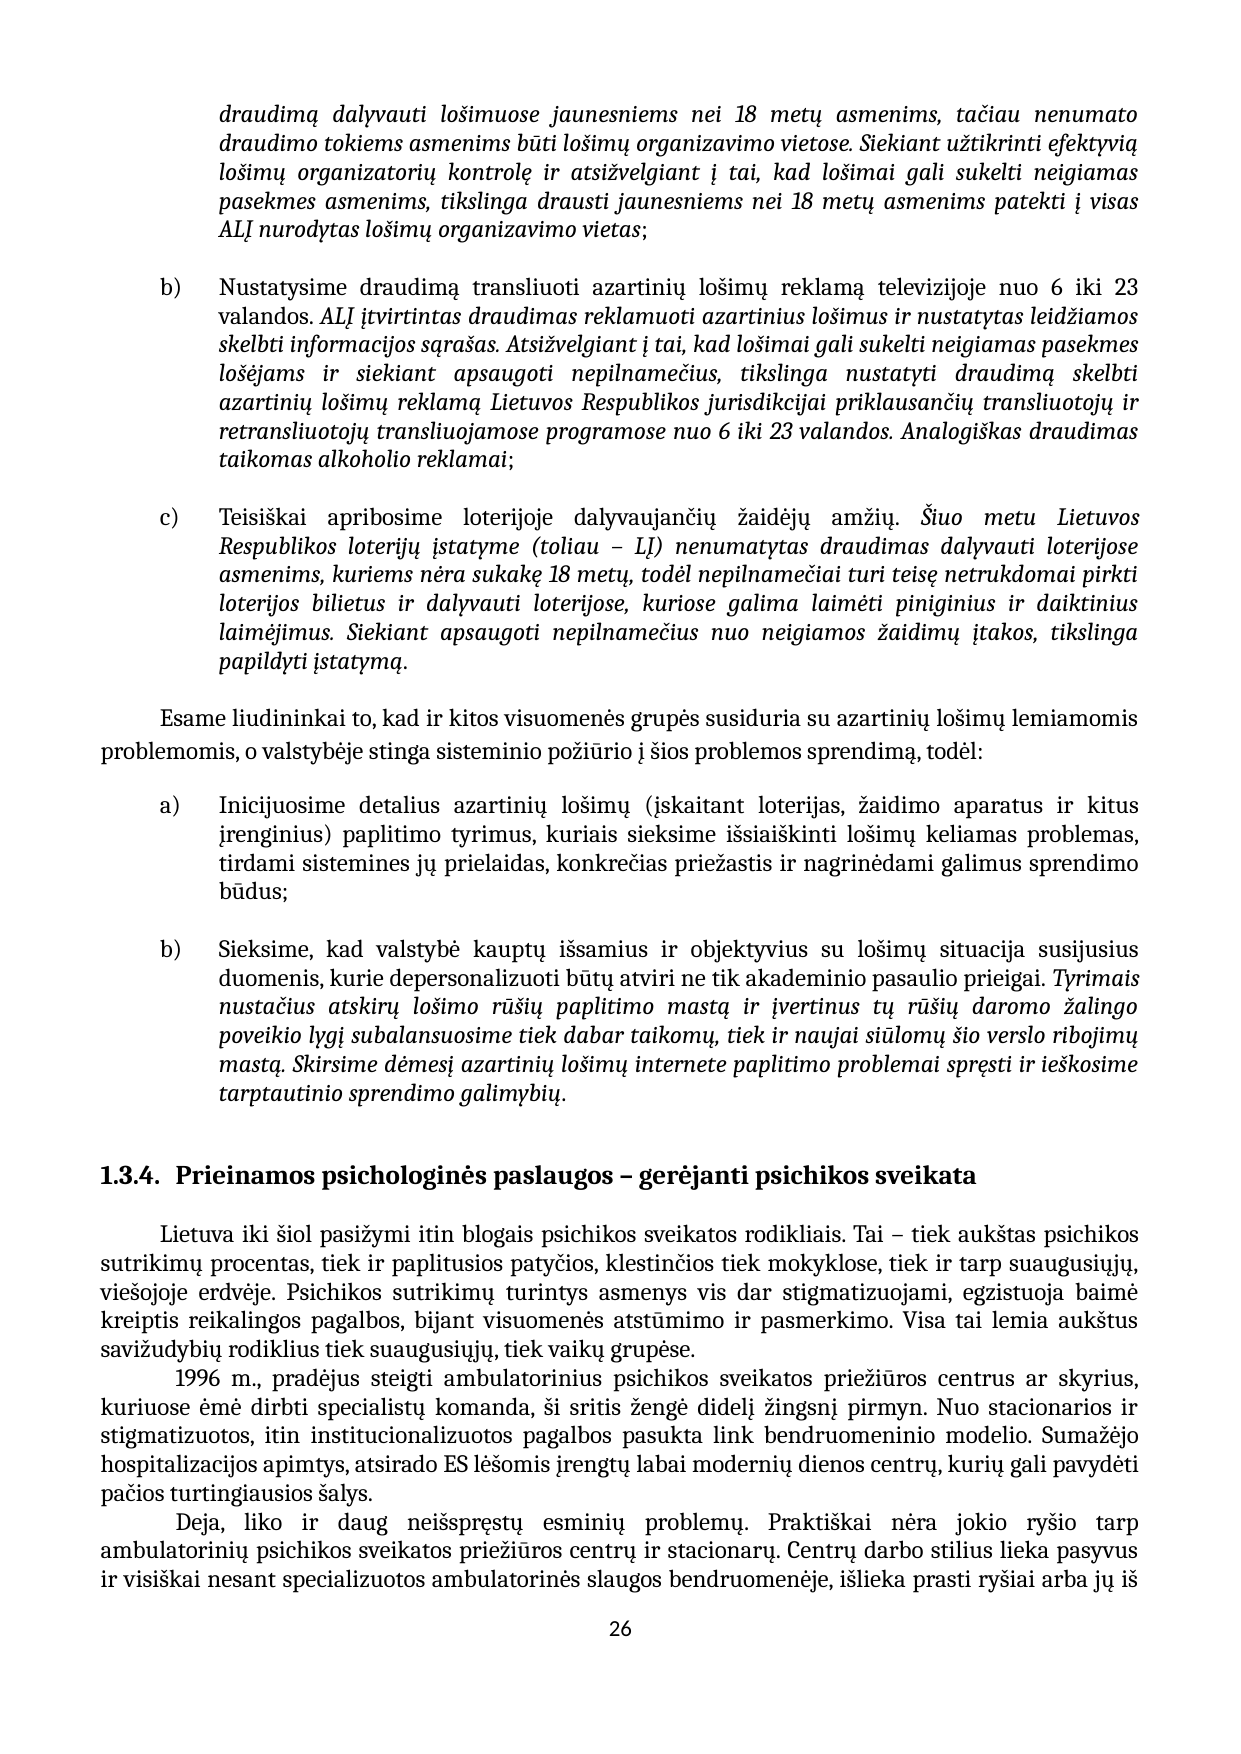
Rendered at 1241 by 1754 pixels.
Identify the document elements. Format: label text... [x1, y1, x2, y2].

text Deja, liko ir daug neišspręstų esminių problemų. Praktiškai nėra jokio ryšio tarp ambulatorinių psichikos sveikatos priežiūros centrų ir stacionarų. Centrų darbo stilius lieka pasyvus ir visiškai nesant specializuotos ambulatorinės slaugos bendruomenėje, išlieka prasti ryšiai arba jų iš [100, 1507, 1140, 1594]
text 1996 m., pradėjus steigti ambulatorinius psichikos sveikatos priežiūros centrus ar skyrius, kuriuose ėmė dirbti specialistų komanda, ši sritis žengė didelį žingsnį pirmyn. Nuo stacionarios ir stigmatizuotos, itin institucionalizuotos pagalbos pasukta link bendruomeninio modelio. Sumažėjo hospitalizacijos apimtys, atsirado ES lėšomis įrengtų labai modernių dienos centrų, kurių gali pavydėti pačios turtingiausios šalys. [100, 1364, 1140, 1507]
text Lietuva iki šiol pasižymi itin blogais psichikos sveikatos rodikliais. Tai – tiek aukštas psichikos sutrikimų procentas, tiek ir paplitusios patyčios, klestinčios tiek mokyklose, tiek ir tarp suaugusiųjų, viešojoje erdvėje. Psichikos sutrikimų turintys asmenys vis dar stigmatizuojami, egzistuoja baimė kreiptis reikalingos pagalbos, bijant visuomenės atstūmimo ir pasmerkimo. Visa tai lemia aukštus savižudybių rodiklius tiek suaugusiųjų, tiek vaikų grupėse. [100, 1220, 1140, 1364]
list draudimą dalyvauti lošimuose jaunesniems nei 18 metų asmenims, tačiau nenumato draudimo tokiems asmenims būti lošimų organizavimo vietose. Siekiant užtikrinti efektyvią lošimų organizatorių kontrolę ir atsižvelgiant į tai, kad lošimai gali sukelti neigiamas pasekmes asmenims, tikslinga drausti jaunesniems nei 18 metų asmenims patekti į visas ALĮ nurodytas lošimų organizavimo vietas; [159, 100, 1140, 244]
list Nustatysime draudimą transliuoti azartinių lošimų reklamą televizijoje nuo 6 iki 23 valandos. ALĮ įtvirtintas draudimas reklamuoti azartinius lošimus ir nustatytas leidžiamos skelbti informacijos sąrašas. Atsižvelgiant į tai, kad lošimai gali sukelti neigiamas pasekmes lošėjams ir siekiant apsaugoti nepilnamečius, tikslinga nustatyti draudimą skelbti azartinių lošimų reklamą Lietuvos Respublikos jurisdikcijai priklausančių transliuotojų ir retransliuotojų transliuojamose programose nuo 6 iki 23 valandos. Analogiškas draudimas taikomas alkoholio reklamai; [159, 273, 1140, 474]
subtitle Prieinamos psichologinės paslaugos – gerėjanti psichikos sveikata [100, 1160, 1140, 1191]
list Inicijuosime detalius azartinių lošimų (įskaitant loterijas, žaidimo aparatus ir kitus įrenginius) paplitimo tyrimus, kuriais sieksime išsiaiškinti lošimų keliamas problemas, tirdami sistemines jų prielaidas, konkrečias priežastis ir nagrinėdami galimus sprendimo būdus; [159, 791, 1140, 906]
list Sieksime, kad valstybė kauptų išsamius ir objektyvius su lošimų situacija susijusius duomenis, kurie depersonalizuoti būtų atviri ne tik akademinio pasaulio prieigai. Tyrimais nustačius atskirų lošimo rūšių paplitimo mastą ir įvertinus tų rūšių daromo žalingo poveikio lygį subalansuosime tiek dabar taikomų, tiek ir naujai siūlomų šio verslo ribojimų mastą. Skirsime dėmesį azartinių lošimų internete paplitimo problemai spręsti ir ieškosime tarptautinio sprendimo galimybių. [159, 935, 1140, 1107]
text Esame liudininkai to, kad ir kitos visuomenės grupės susiduria su azartinių lošimų lemiamomis problemomis, o valstybėje stinga sisteminio požiūrio į šios problemos sprendimą, todėl: [100, 704, 1140, 766]
list Teisiškai apribosime loterijoje dalyvaujančių žaidėjų amžių. Šiuo metu Lietuvos Respublikos loterijų įstatyme (toliau – LĮ) nenumatytas draudimas dalyvauti loterijose asmenims, kuriems nėra sukakę 18 metų, todėl nepilnamečiai turi teisę netrukdomai pirkti loterijos bilietus ir dalyvauti loterijose, kuriose galima laimėti piniginius ir daiktinius laimėjimus. Siekiant apsaugoti nepilnamečius nuo neigiamos žaidimų įtakos, tikslinga papildyti įstatymą. [159, 503, 1140, 675]
